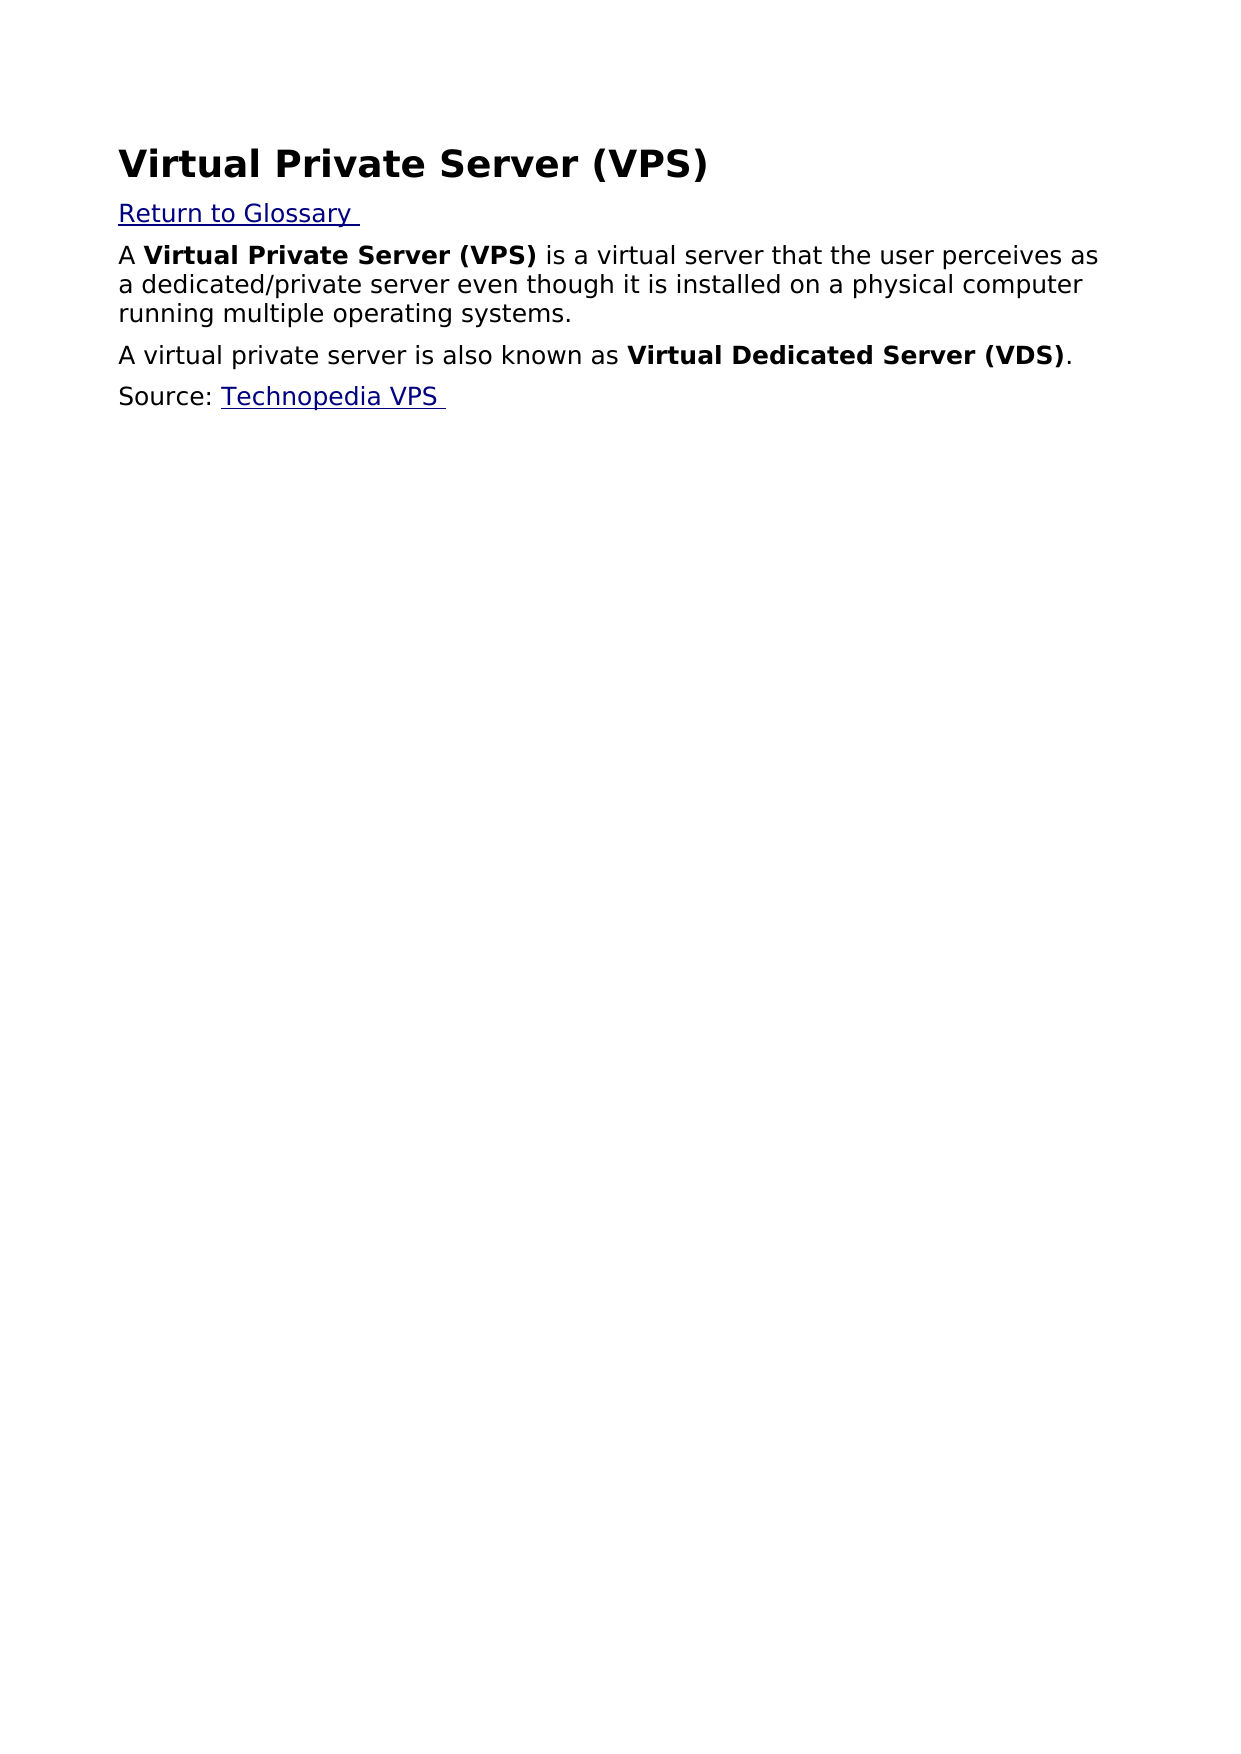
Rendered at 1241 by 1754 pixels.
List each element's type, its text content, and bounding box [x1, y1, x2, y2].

text Return to Glossary [118, 199, 1122, 228]
subtitle Virtual Private Server (VPS) [118, 143, 1122, 187]
text A Virtual Private Server (VPS) is a virtual server that the user perceives as a dedicated/private server even though it is installed on a physical computer running multiple operating systems. [118, 241, 1122, 328]
text A virtual private server is also known as Virtual Dedicated Server (VDS). [118, 341, 1122, 370]
text Source: Technopedia VPS [118, 383, 1122, 412]
